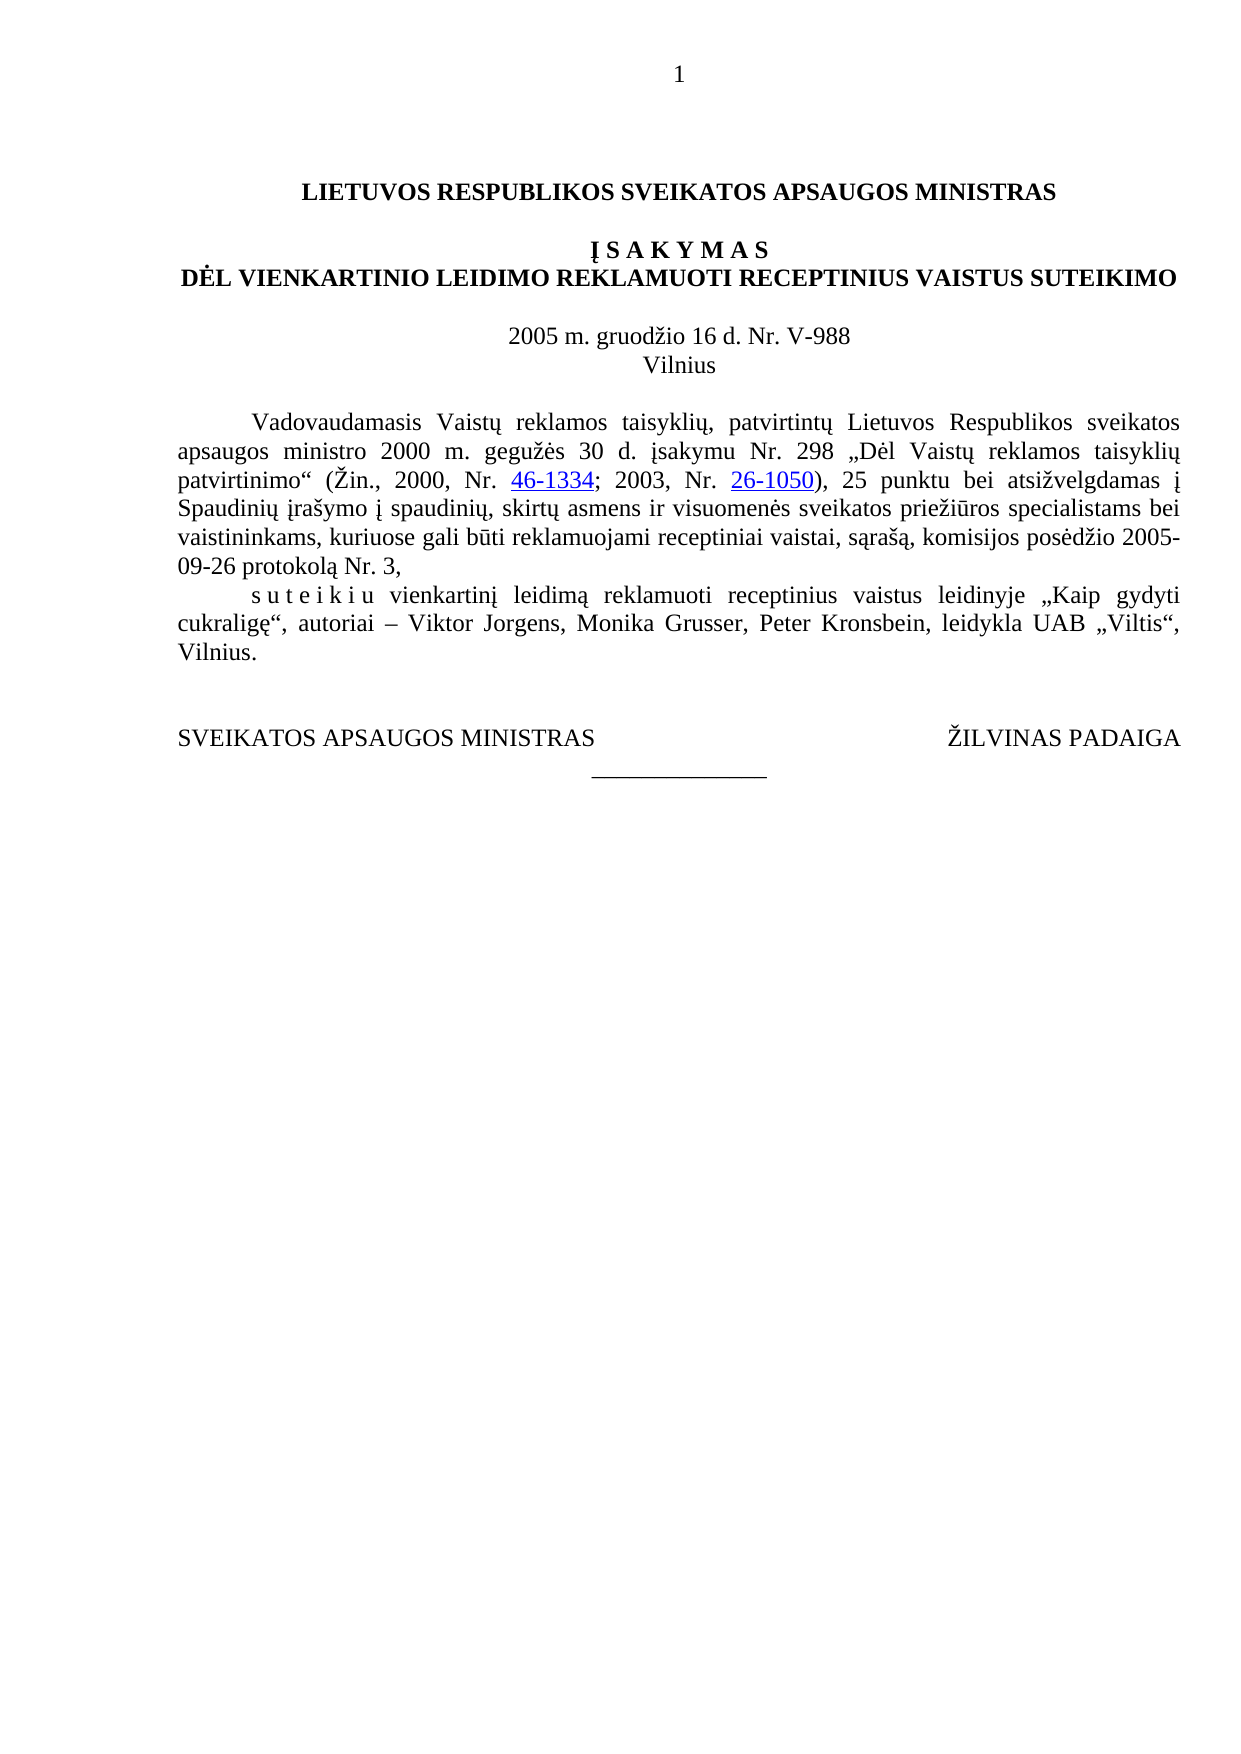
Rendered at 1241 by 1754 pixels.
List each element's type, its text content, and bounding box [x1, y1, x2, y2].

text SVEIKATOS APSAUGOS MINISTRAS ŽILVINAS PADAIGA [177, 723, 1181, 752]
text LIETUVOS RESPUBLIKOS SVEIKATOS APSAUGOS MINISTRAS [177, 177, 1181, 206]
text Į S A K Y M A S [177, 235, 1181, 263]
text ______________ [177, 752, 1181, 781]
text Vadovaudamasis Vaistų reklamos taisyklių, patvirtintų Lietuvos Respublikos sveikatos apsaugos ministro 2000 m. gegužės 30 d. įsakymu Nr. 298 „Dėl Vaistų reklamos taisyklių patvirtinimo“ (Žin., 2000, Nr. 46-1334; 2003, Nr. 26-1050), 25 punktu bei atsižvelgdamas į Spaudinių įrašymo į spaudinių, skirtų asmens ir visuomenės sveikatos priežiūros specialistams bei vaistininkams, kuriuose gali būti reklamuojami receptiniai vaistai, sąrašą, komisijos posėdžio 2005-09-26 protokolą Nr. 3, [177, 407, 1181, 580]
text DĖL VIENKARTINIO LEIDIMO REKLAMUOTI RECEPTINIUS VAISTUS SUTEIKIMO [177, 263, 1181, 292]
text 2005 m. gruodžio 16 d. Nr. V-988 [177, 321, 1181, 350]
text Vilnius [177, 350, 1181, 378]
text suteikiu vienkartinį leidimą reklamuoti receptinius vaistus leidinyje „Kaip gydyti cukraligę“, autoriai – Viktor Jorgens, Monika Grusser, Peter Kronsbein, leidykla UAB „Viltis“, Vilnius. [177, 580, 1181, 666]
